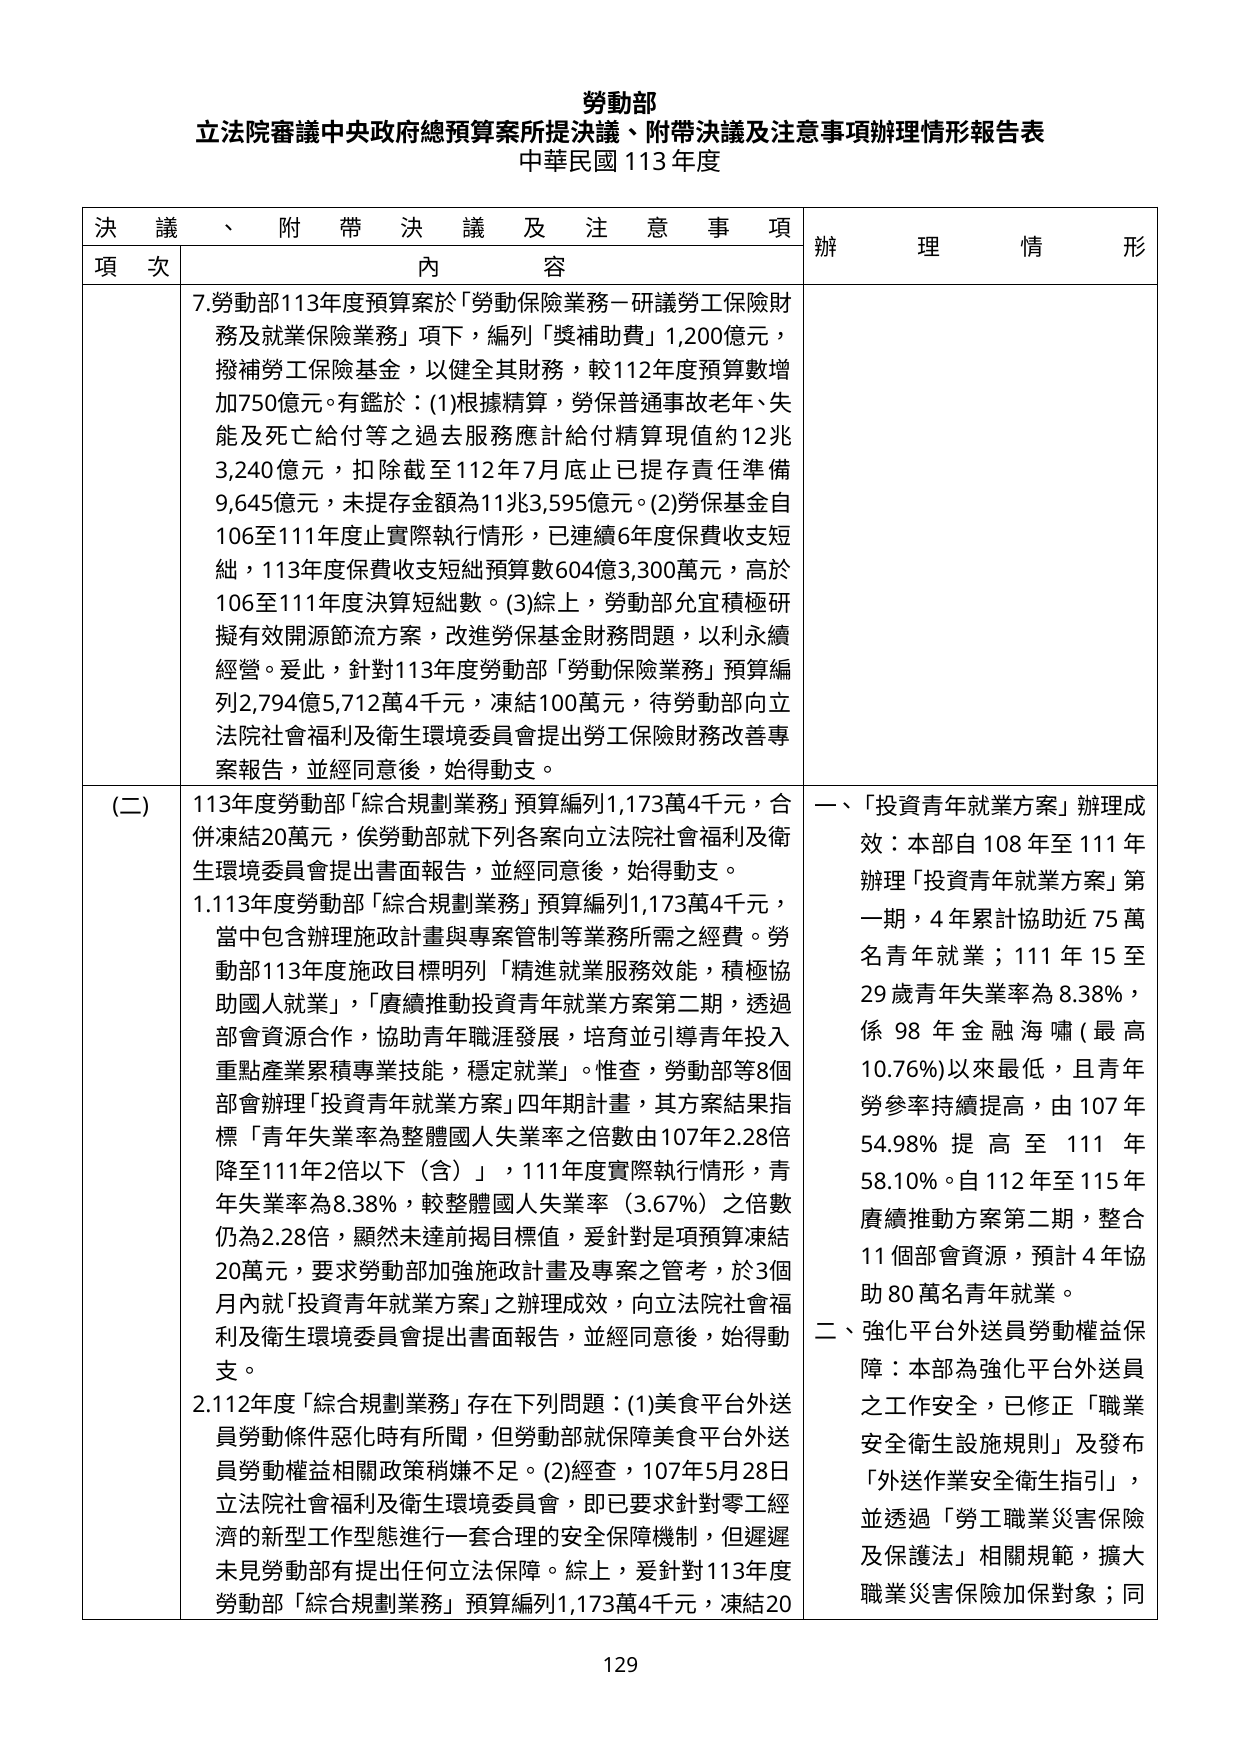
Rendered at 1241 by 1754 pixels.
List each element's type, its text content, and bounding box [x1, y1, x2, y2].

table_cell [83, 285, 180, 785]
table_cell 一、「投資青年就業方案」辦理成效：本部自108年至111年辦理「投資青年就業方案」第一期，4年累計協助近75萬名青年就業；111年15至29歲青年失業率為8.38%，係98年金融海嘯(最高10.76%)以來最低，且青年勞參率持續提高，由107年54.98%提高至111年58.10%。自112年至115年賡續推動方案第二期，整合11個部會資源，預計4年協助80萬名青年就業。 二、強化平台外送員勞動權益保障：本部為強化平台外送員之工作安全，已修正「職業安全衛生設施規則」及發布「外送作業安全衛生指引」，並透過「勞工職業災害保險及保護法」相關規範，擴大職業災害保險加保對象；同 [804, 786, 1157, 1619]
table_cell 7.勞動部113年度預算案於「勞動保險業務－研議勞工保險財務及就業保險業務」項下，編列「獎補助費」1,200億元，撥補勞工保險基金，以健全其財務，較112年度預算數增加750億元。有鑑於：(1)根據精算，勞保普通事故老年、失能及死亡給付等之過去服務應計給付精算現值約12兆3,240億元，扣除截至112年7月底止已提存責任準備9,645億元，未提存金額為11兆3,595億元。(2)勞保基金自106至111年度止實際執行情形，已連續6年度保費收支短絀，113年度保費收支短絀預算數604億3,300萬元，高於106至111年度決算短絀數。(3)綜上，勞動部允宜積極研擬有效開源節流方案，改進勞保基金財務問題，以利永續經營。爰此，針對113年度勞動部「勞動保險業務」預算編列2,794億5,712萬4千元，凍結100萬元，待勞動部向立法院社會福利及衛生環境委員會提出勞工保險財務改善專案報告，並經同意後，始得動支。 [181, 285, 803, 785]
table_cell [804, 285, 1157, 785]
table_header 辦理情形 [804, 208, 1157, 284]
table_header 決議、附帶決議及注意事項 [83, 208, 803, 245]
table_cell (二) [83, 786, 180, 1619]
table_cell 項次 [83, 246, 180, 284]
table_cell 113年度勞動部「綜合規劃業務」預算編列1,173萬4千元，合併凍結20萬元，俟勞動部就下列各案向立法院社會福利及衛生環境委員會提出書面報告，並經同意後，始得動支。 1.113年度勞動部「綜合規劃業務」預算編列1,173萬4千元，當中包含辦理施政計畫與專案管制等業務所需之經費。勞動部113年度施政目標明列「精進就業服務效能，積極協助國人就業」，「賡續推動投資青年就業方案第二期，透過部會資源合作，協助青年職涯發展，培育並引導青年投入重點產業累積專業技能，穩定就業」。惟查，勞動部等8個部會辦理「投資青年就業方案」四年期計畫，其方案結果指標「青年失業率為整體國人失業率之倍數由107年2.28倍降至111年2倍以下（含）」，111年度實際執行情形，青年失業率為8.38%，較整體國人失業率（3.67%）之倍數仍為2.28倍，顯然未達前揭目標值，爰針對是項預算凍結20萬元，要求勞動部加強施政計畫及專案之管考，於3個月內就「投資青年就業方案」之辦理成效，向立法院社會福利及衛生環境委員會提出書面報告，並經同意後，始得動支。 2.112年度「綜合規劃業務」存在下列問題：(1)美食平台外送員勞動條件惡化時有所聞，但勞動部就保障美食平台外送員勞動權益相關政策稍嫌不足。(2)經查，107年5月28日立法院社會福利及衛生環境委員會，即已要求針對零工經濟的新型工作型態進行一套合理的安全保障機制，但遲遲未見勞動部有提出任何立法保障。綜上，爰針對113年度勞動部「綜合規劃業務」預算編列1,173萬4千元，凍結20 [181, 786, 803, 1619]
table_cell 內 容 [181, 246, 803, 284]
